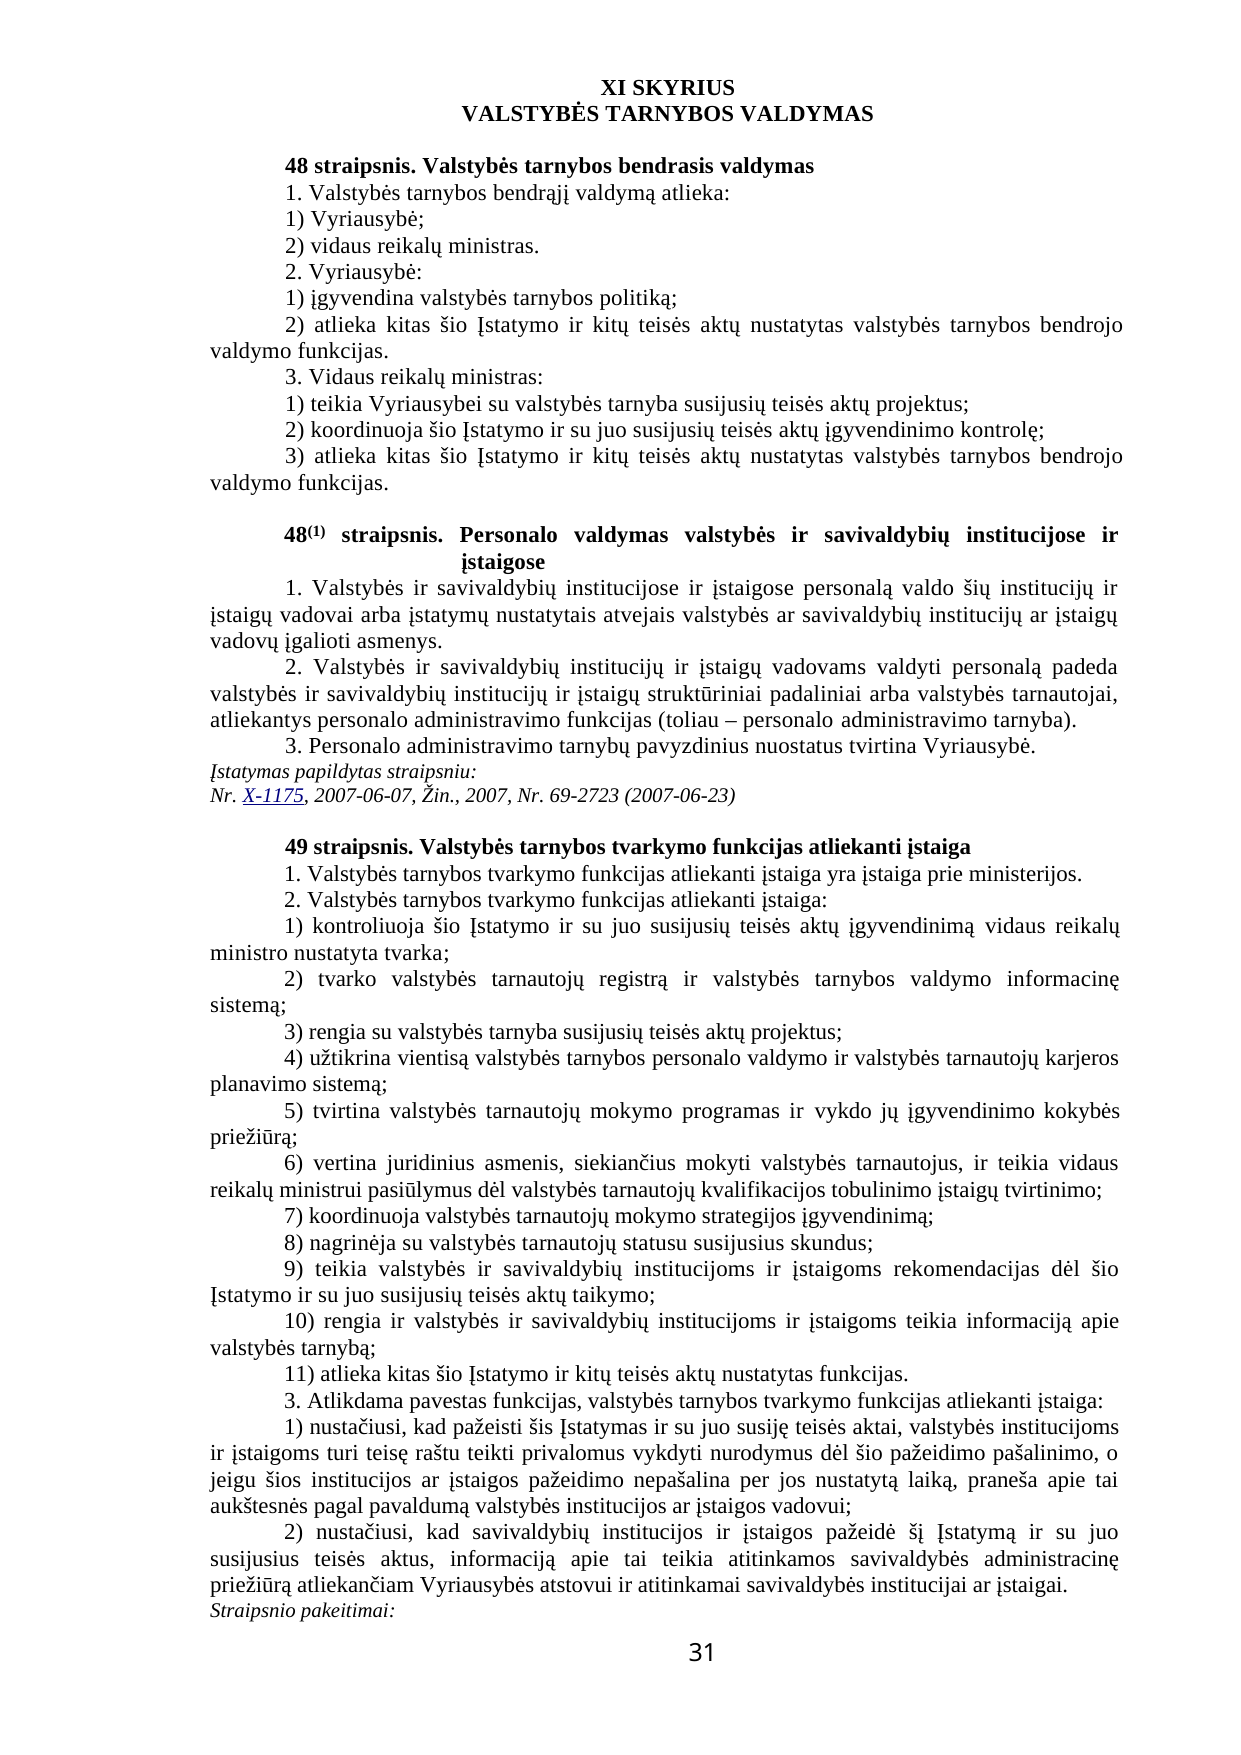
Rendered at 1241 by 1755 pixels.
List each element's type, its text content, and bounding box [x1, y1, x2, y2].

text 1) nustačiusi, kad pažeisti šis Įstatymas ir su juo susiję teisės aktai, valstybės institucijoms ir įstaigoms turi teisę raštu teikti privalomus vykdyti nurodymus dėl šio pažeidimo pašalinimo, o jeigu šios institucijos ar įstaigos pažeidimo nepašalina per jos nustatytą laiką, praneša apie tai aukštesnės pagal pavaldumą valstybės institucijos ar įstaigos vadovui; [210, 1413, 1120, 1518]
text 10) rengia ir valstybės ir savivaldybių institucijoms ir įstaigoms teikia informaciją apie valstybės tarnybą; [210, 1308, 1120, 1360]
subtitle XI SKYRIUS [210, 73, 1126, 100]
text 1) kontroliuoja šio Įstatymo ir su juo susijusių teisės aktų įgyvendinimą vidaus reikalų ministro nustatyta tvarka; [210, 912, 1120, 965]
text 2. Valstybės tarnybos tvarkymo funkcijas atliekanti įstaiga: [210, 886, 1120, 912]
text Nr. X-1175, 2007-06-07, Žin., 2007, Nr. 69-2723 (2007-06-23) [210, 783, 1120, 807]
text Straipsnio pakeitimai: [210, 1597, 1126, 1622]
text 3) rengia su valstybės tarnyba susijusių teisės aktų projektus; [210, 1018, 1120, 1044]
text 1) įgyvendina valstybės tarnybos politiką; [210, 284, 1126, 311]
text 49 straipsnis. Valstybės tarnybos tvarkymo funkcijas atliekanti įstaiga [210, 833, 1120, 859]
text 9) teikia valstybės ir savivaldybių institucijoms ir įstaigoms rekomendacijas dėl šio Įstatymo ir su juo susijusių teisės aktų taikymo; [210, 1255, 1120, 1308]
text 1) teikia Vyriausybei su valstybės tarnyba susijusių teisės aktų projektus; [210, 390, 1126, 416]
text 1. Valstybės ir savivaldybių institucijose ir įstaigose personalą valdo šių institucijų ir įstaigų vadovai arba įstatymų nustatytais atvejais valstybės ar savivaldybių institucijų ar įstaigų vadovų įgalioti asmenys. [210, 574, 1120, 653]
text VALSTYBĖS TARNYBOS VALDYMAS [210, 100, 1126, 126]
text 2) nustačiusi, kad savivaldybių institucijos ir įstaigos pažeidė šį Įstatymą ir su juo susijusius teisės aktus, informaciją apie tai teikia atitinkamos savivaldybės administracinę priežiūrą atliekančiam Vyriausybės atstovui ir atitinkamai savivaldybės institucijai ar įstaigai. [210, 1518, 1120, 1597]
text 2. Valstybės ir savivaldybių institucijų ir įstaigų vadovams valdyti personalą padeda valstybės ir savivaldybių institucijų ir įstaigų struktūriniai padaliniai arba valstybės tarnautojai, atliekantys personalo administravimo funkcijas (toliau – personalo administravimo tarnyba). [210, 653, 1120, 732]
text 7) koordinuoja valstybės tarnautojų mokymo strategijos įgyvendinimą; [210, 1202, 1120, 1228]
text 2) vidaus reikalų ministras. [210, 232, 1126, 258]
text 2) koordinuoja šio Įstatymo ir su juo susijusių teisės aktų įgyvendinimo kontrolę; [210, 416, 1126, 442]
text 1) Vyriausybė; [210, 205, 1126, 232]
text Įstatymas papildytas straipsniu: [210, 759, 1126, 783]
text 6) vertina juridinius asmenis, siekiančius mokyti valstybės tarnautojus, ir teikia vidaus reikalų ministrui pasiūlymus dėl valstybės tarnautojų kvalifikacijos tobulinimo įstaigų tvirtinimo; [210, 1149, 1120, 1202]
text 2. Vyriausybė: [210, 258, 1126, 284]
text 3. Vidaus reikalų ministras: [210, 363, 1126, 390]
text 1. Valstybės tarnybos bendrąjį valdymą atlieka: [210, 179, 1126, 205]
text 3. Atlikdama pavestas funkcijas, valstybės tarnybos tvarkymo funkcijas atliekanti įstaiga: [210, 1387, 1120, 1413]
text 8) nagrinėja su valstybės tarnautojų statusu susijusius skundus; [210, 1228, 1120, 1255]
text 11) atlieka kitas šio Įstatymo ir kitų teisės aktų nustatytas funkcijas. [210, 1360, 1120, 1387]
text 3) atlieka kitas šio Įstatymo ir kitų teisės aktų nustatytas valstybės tarnybos bendrojo valdymo funkcijas. [210, 442, 1126, 495]
text 3. Personalo administravimo tarnybų pavyzdinius nuostatus tvirtina Vyriausybė. [210, 732, 1126, 759]
text 2) tvarko valstybės tarnautojų registrą ir valstybės tarnybos valdymo informacinę sistemą; [210, 965, 1120, 1018]
text 1. Valstybės tarnybos tvarkymo funkcijas atliekanti įstaiga yra įstaiga prie ministerijos. [210, 859, 1120, 886]
text 5) tvirtina valstybės tarnautojų mokymo programas ir vykdo jų įgyvendinimo kokybės priežiūrą; [210, 1097, 1120, 1149]
text 48(1) straipsnis. Personalo valdymas valstybės ir savivaldybių institucijose ir įstaigose [284, 522, 1120, 574]
text 48 straipsnis. Valstybės tarnybos bendrasis valdymas [210, 153, 1126, 179]
text 2) atlieka kitas šio Įstatymo ir kitų teisės aktų nustatytas valstybės tarnybos bendrojo valdymo funkcijas. [210, 311, 1126, 363]
text 4) užtikrina vientisą valstybės tarnybos personalo valdymo ir valstybės tarnautojų karjeros planavimo sistemą; [210, 1044, 1120, 1097]
